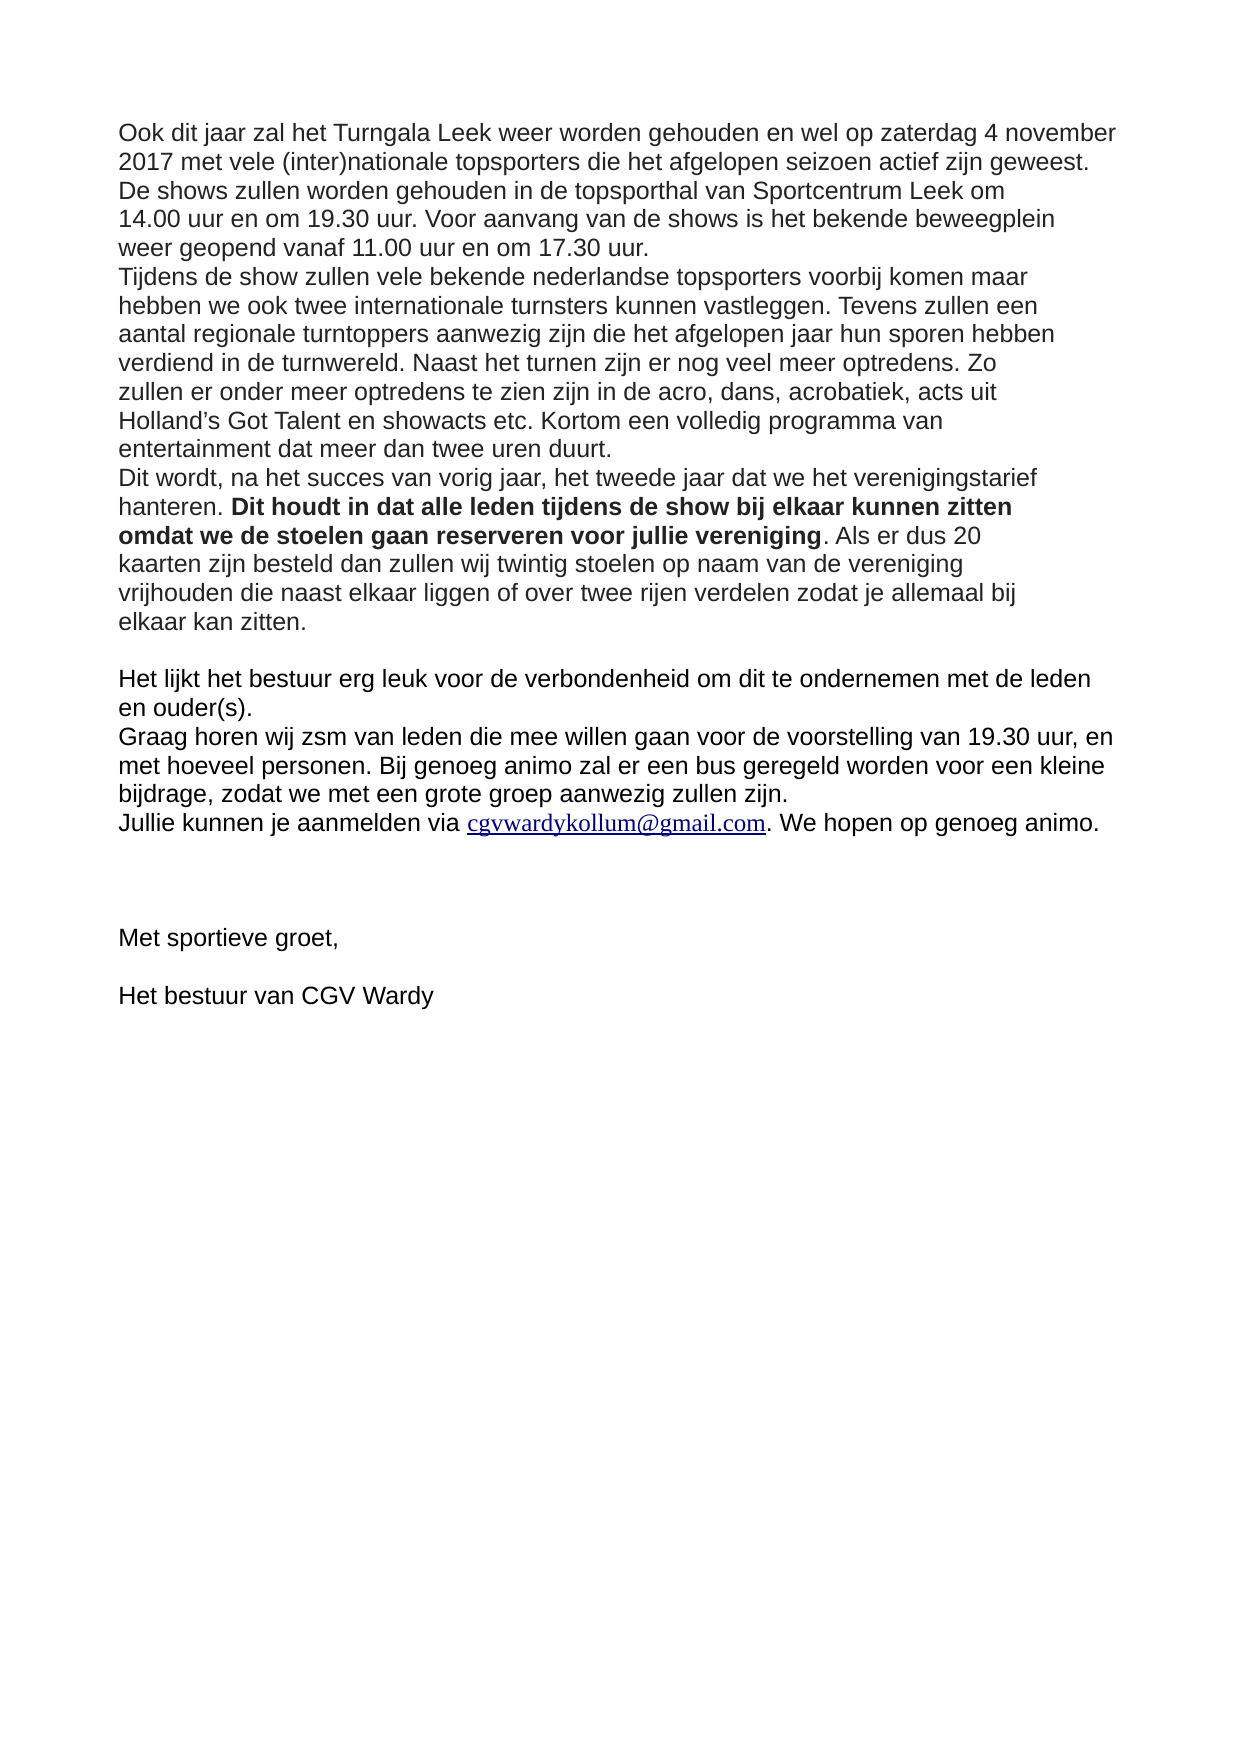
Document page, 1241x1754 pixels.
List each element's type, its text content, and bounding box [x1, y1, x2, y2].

text Ook dit jaar zal het Turngala Leek weer worden gehouden en wel op zaterdag 4 november 2017 met vele (inter)nationale topsporters die het afgelopen seizoen actief zijn geweest. [118, 118, 1122, 176]
text De shows zullen worden gehouden in de topsporthal van Sportcentrum Leek om 14.00 uur en om 19.30 uur. Voor aanvang van de shows is het bekende beweegplein weer geopend vanaf 11.00 uur en om 17.30 uur. Tijdens de show zullen vele bekende nederlandse topsporters voorbij komen maar hebben we ook twee internationale turnsters kunnen vastleggen. Tevens zullen een aantal regionale turntoppers aanwezig zijn die het afgelopen jaar hun sporen hebben verdiend in de turnwereld. Naast het turnen zijn er nog veel meer optredens. Zo zullen er onder meer optredens te zien zijn in de acro, dans, acrobatiek, acts uit Holland’s Got Talent en showacts etc. Kortom een volledig programma van entertainment dat meer dan twee uren duurt. [118, 176, 1063, 463]
text Het bestuur van CGV Wardy [118, 981, 1122, 1009]
text Jullie kunnen je aanmelden via cgvwardykollum@gmail.com. We hopen op genoeg animo. [118, 808, 1122, 837]
text Het lijkt het bestuur erg leuk voor de verbondenheid om dit te ondernemen met de leden en ouder(s). [118, 664, 1122, 722]
text Met sportieve groet, [118, 923, 1122, 952]
text Graag horen wij zsm van leden die mee willen gaan voor de voorstelling van 19.30 uur, en met hoeveel personen. Bij genoeg animo zal er een bus geregeld worden voor een kleine bijdrage, zodat we met een grote groep aanwezig zullen zijn. [118, 722, 1122, 808]
text Dit wordt, na het succes van vorig jaar, het tweede jaar dat we het verenigingstarief hanteren. Dit houdt in dat alle leden tijdens de show bij elkaar kunnen zitten omdat we de stoelen gaan reserveren voor jullie vereniging. Als er dus 20 kaarten zijn besteld dan zullen wij twintig stoelen op naam van de vereniging vrijhouden die naast elkaar liggen of over twee rijen verdelen zodat je allemaal bij elkaar kan zitten. [118, 463, 1063, 636]
